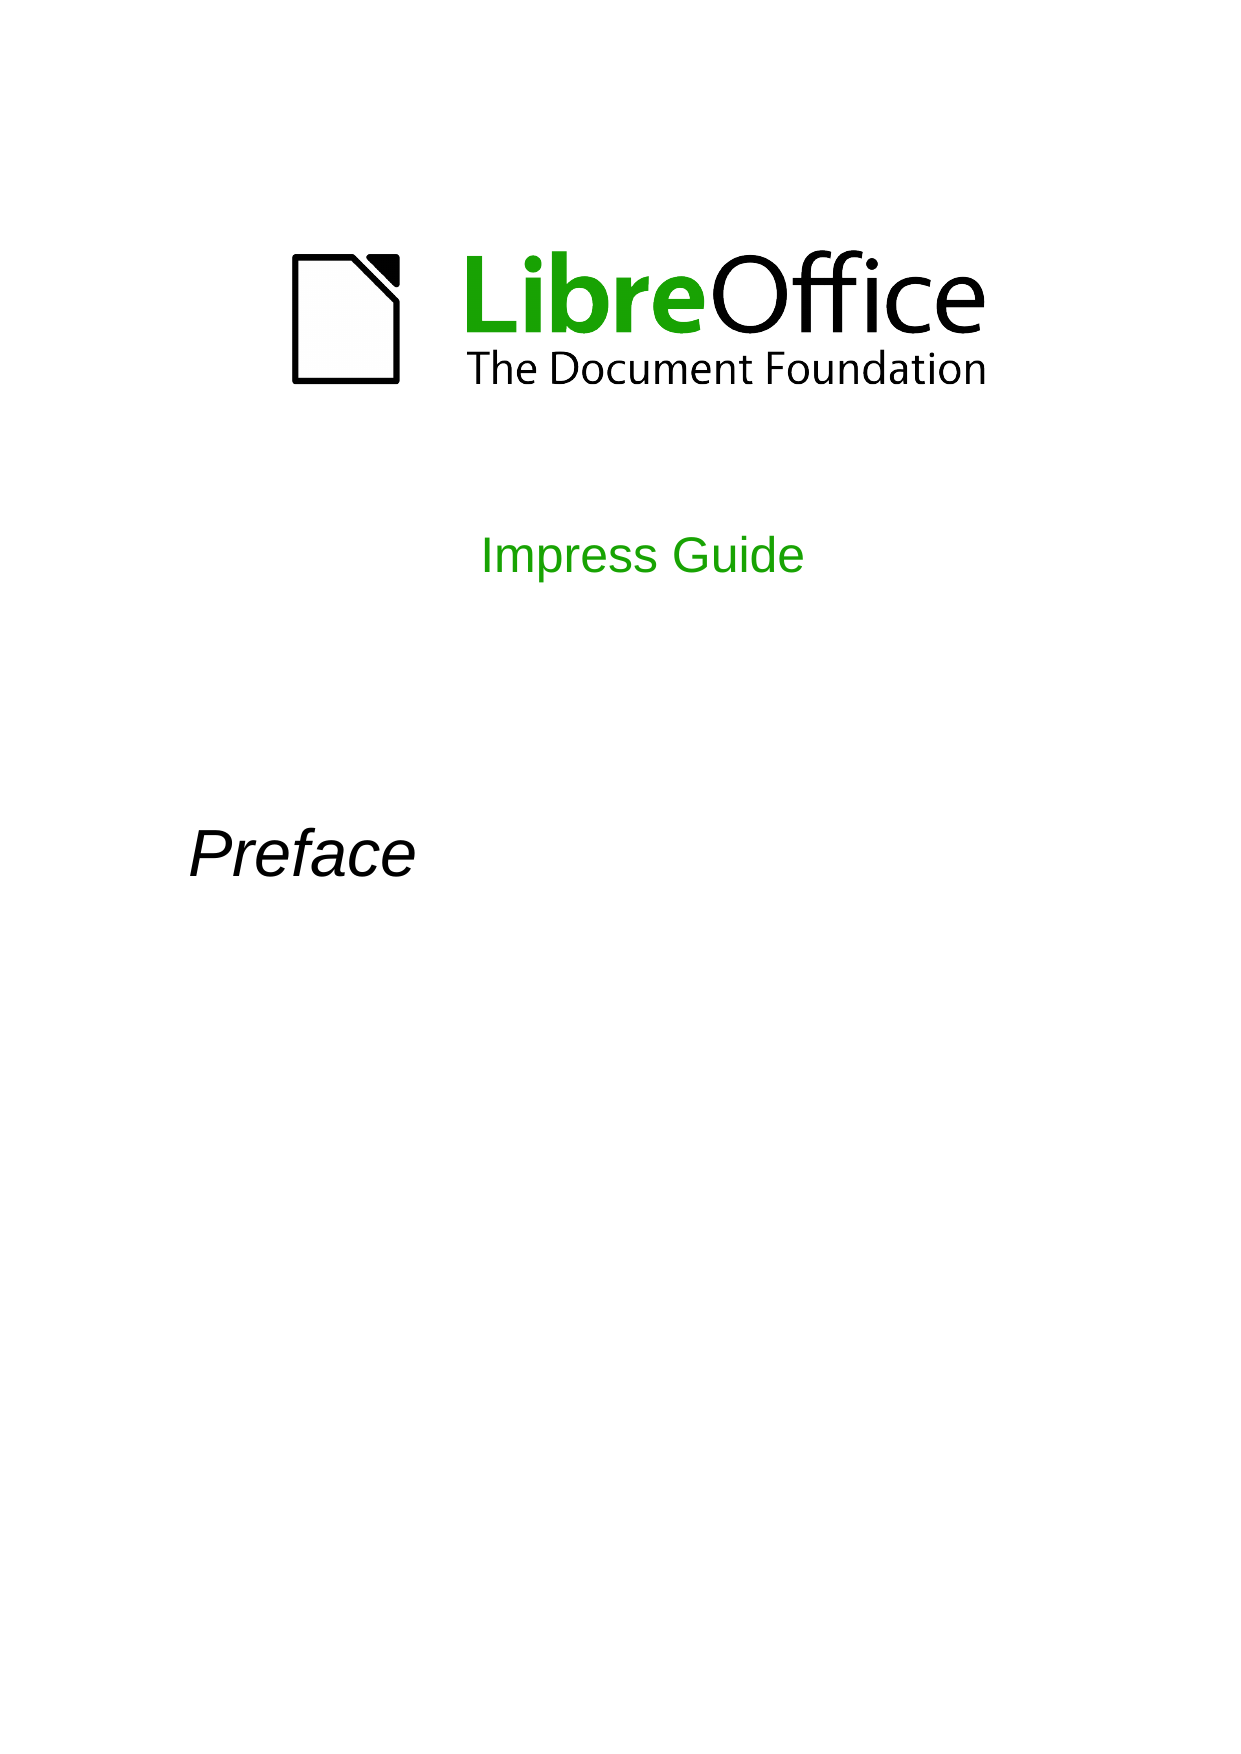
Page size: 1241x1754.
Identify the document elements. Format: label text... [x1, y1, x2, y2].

subtitle Preface [188, 814, 1098, 891]
text Impress Guide [188, 526, 1098, 583]
picture [250, 219, 1035, 419]
